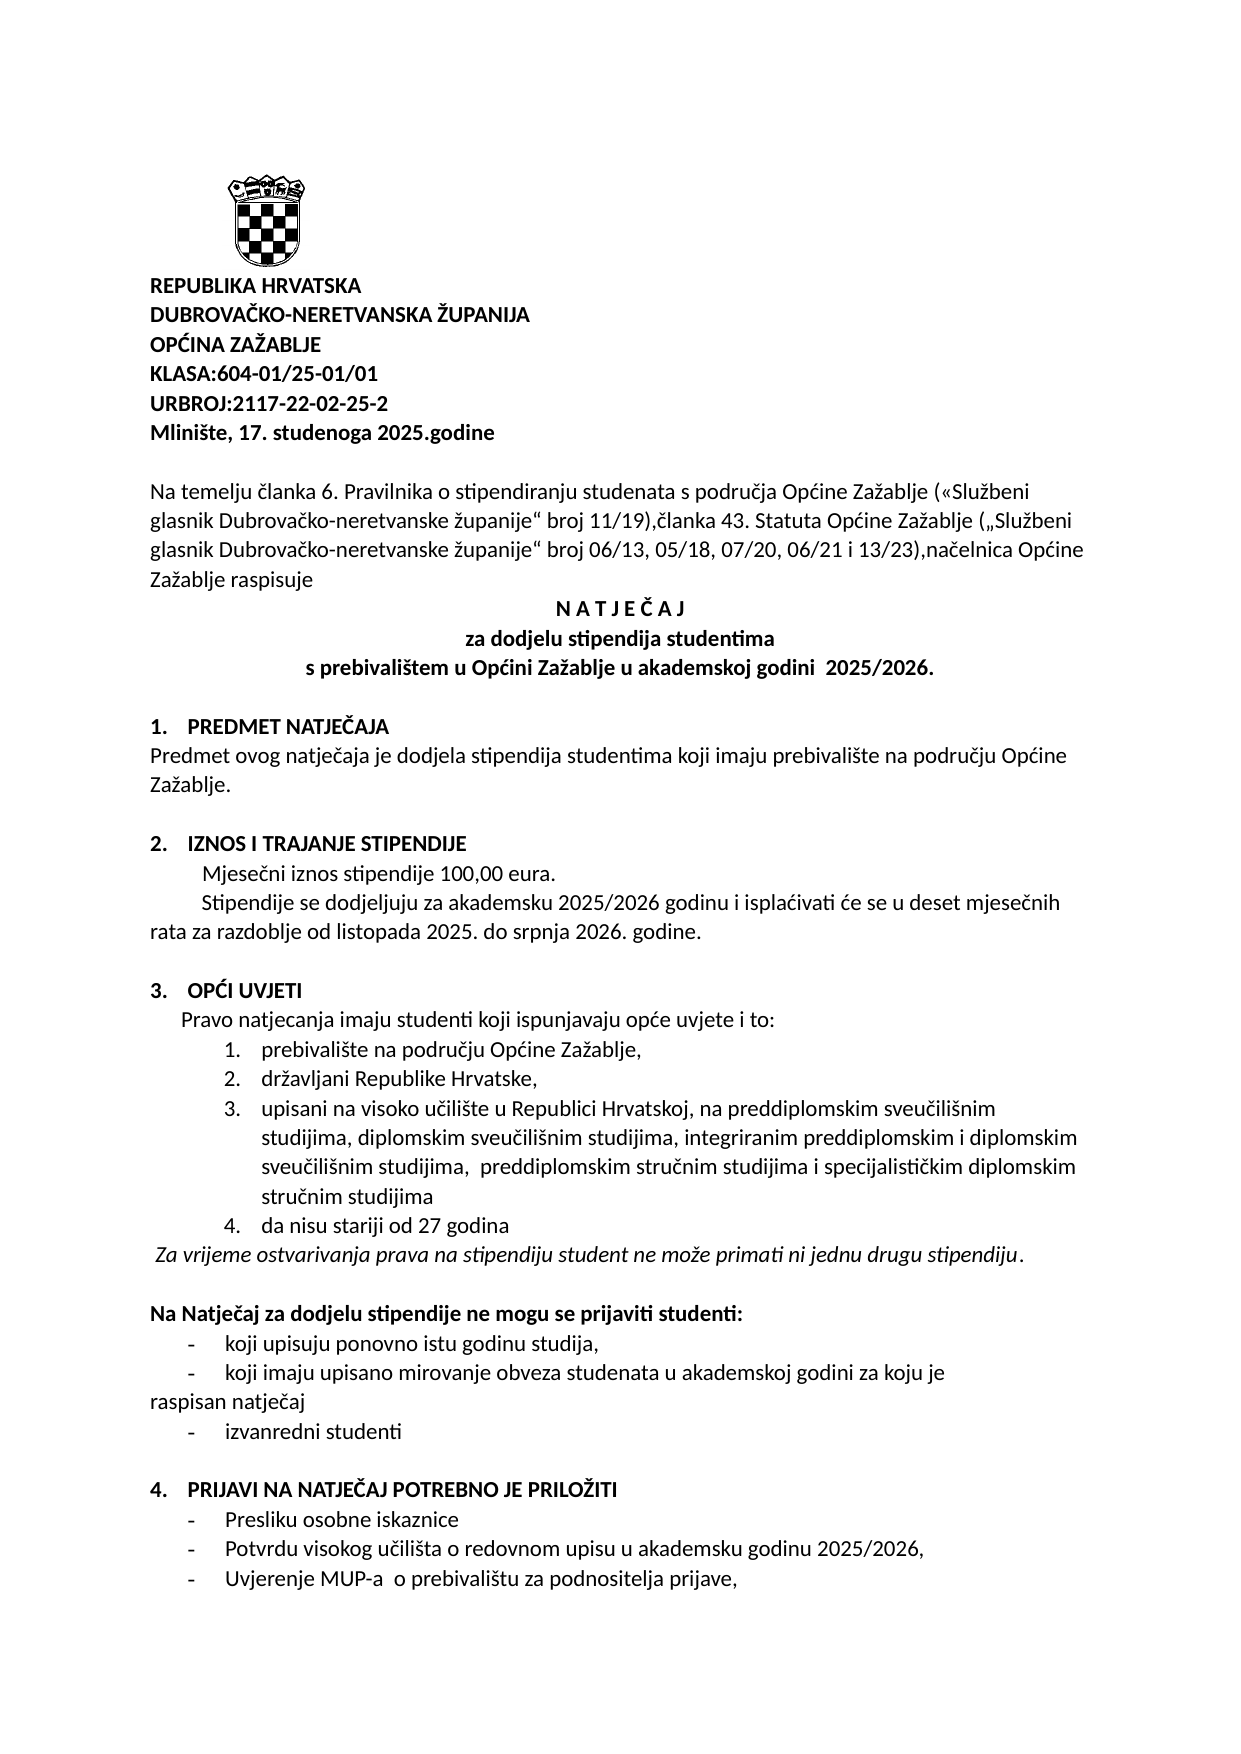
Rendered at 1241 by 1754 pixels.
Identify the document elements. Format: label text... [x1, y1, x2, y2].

list koji upisuju ponovno istu godinu studija, [187, 1329, 1090, 1357]
text Mlinište, 17. studenoga 2025.godine [150, 418, 1090, 446]
text REPUBLIKA HRVATSKA [150, 271, 1090, 299]
list PREDMET NATJEČAJA [150, 712, 1090, 740]
text s prebivalištem u Općini Zažablje u akademskoj godini 2025/2026. [150, 653, 1090, 681]
text Na Natječaj za dodjelu stipendije ne mogu se prijaviti studenti: [150, 1299, 1090, 1327]
list Potvrdu visokog učilišta o redovnom upisu u akademsku godinu 2025/2026, [187, 1534, 1090, 1562]
text Za vrijeme ostvarivanja prava na stipendiju student ne može primati ni jednu drugu stipendiju. [150, 1241, 1090, 1268]
text DUBROVAČKO-NERETVANSKA ŽUPANIJA [150, 301, 1090, 328]
list OPĆI UVJETI [150, 976, 1090, 1004]
text raspisan natječaj [150, 1387, 1090, 1415]
text N A T J E Č A J [150, 594, 1090, 622]
list Uvjerenje MUP-a o prebivalištu za podnositelja prijave, [187, 1564, 1090, 1592]
text Pravo natjecanja imaju studenti koji ispunjavaju opće uvjete i to: [150, 1006, 1090, 1033]
list IZNOS I TRAJANJE STIPENDIJE [150, 829, 1090, 857]
list prebivalište na području Općine Zažablje, [223, 1035, 1090, 1063]
list upisani na visoko učilište u Republici Hrvatskoj, na preddiplomskim sveučilišnim studijima, diplomskim sveučilišnim studijima, integriranim preddiplomskim i diplomskim sveučilišnim studijima, preddiplomskim stručnim studijima i specijalističkim diplomskim stručnim studijima [223, 1094, 1090, 1210]
list koji imaju upisano mirovanje obveza studenata u akademskoj godini za koju je [187, 1358, 1090, 1386]
text URBROJ:2117-22-02-25-2 [150, 389, 1090, 417]
text Na temelju članka 6. Pravilnika o stipendiranju studenata s područja Općine Zažablje («Službeni glasnik Dubrovačko-neretvanske županije“ broj 11/19),članka 43. Statuta Općine Zažablje („Službeni glasnik Dubrovačko-neretvanske županije“ broj 06/13, 05/18, 07/20, 06/21 i 13/23),načelnica Općine Zažablje raspisuje [150, 477, 1090, 593]
text KLASA:604-01/25-01/01 [150, 359, 1090, 387]
list izvanredni studenti [187, 1417, 1090, 1445]
text Mjesečni iznos stipendije 100,00 eura. [150, 859, 1090, 887]
list da nisu stariji od 27 godina [223, 1211, 1090, 1239]
list Presliku osobne iskaznice [187, 1505, 1090, 1533]
text Predmet ovog natječaja je dodjela stipendija studentima koji imaju prebivalište na području Općine Zažablje. [150, 741, 1090, 798]
list državljani Republike Hrvatske, [223, 1064, 1090, 1092]
text za dodjelu stipendija studentima [150, 624, 1090, 652]
text OPĆINA ZAŽABLJE [150, 330, 1090, 358]
list PRIJAVI NA NATJEČAJ POTREBNO JE PRILOŽITI [150, 1476, 1090, 1503]
text Stipendije se dodjeljuju za akademsku 2025/2026 godinu i isplaćivati će se u deset mjesečnih rata za razdoblje od listopada 2025. do srpnja 2026. godine. [150, 888, 1090, 945]
